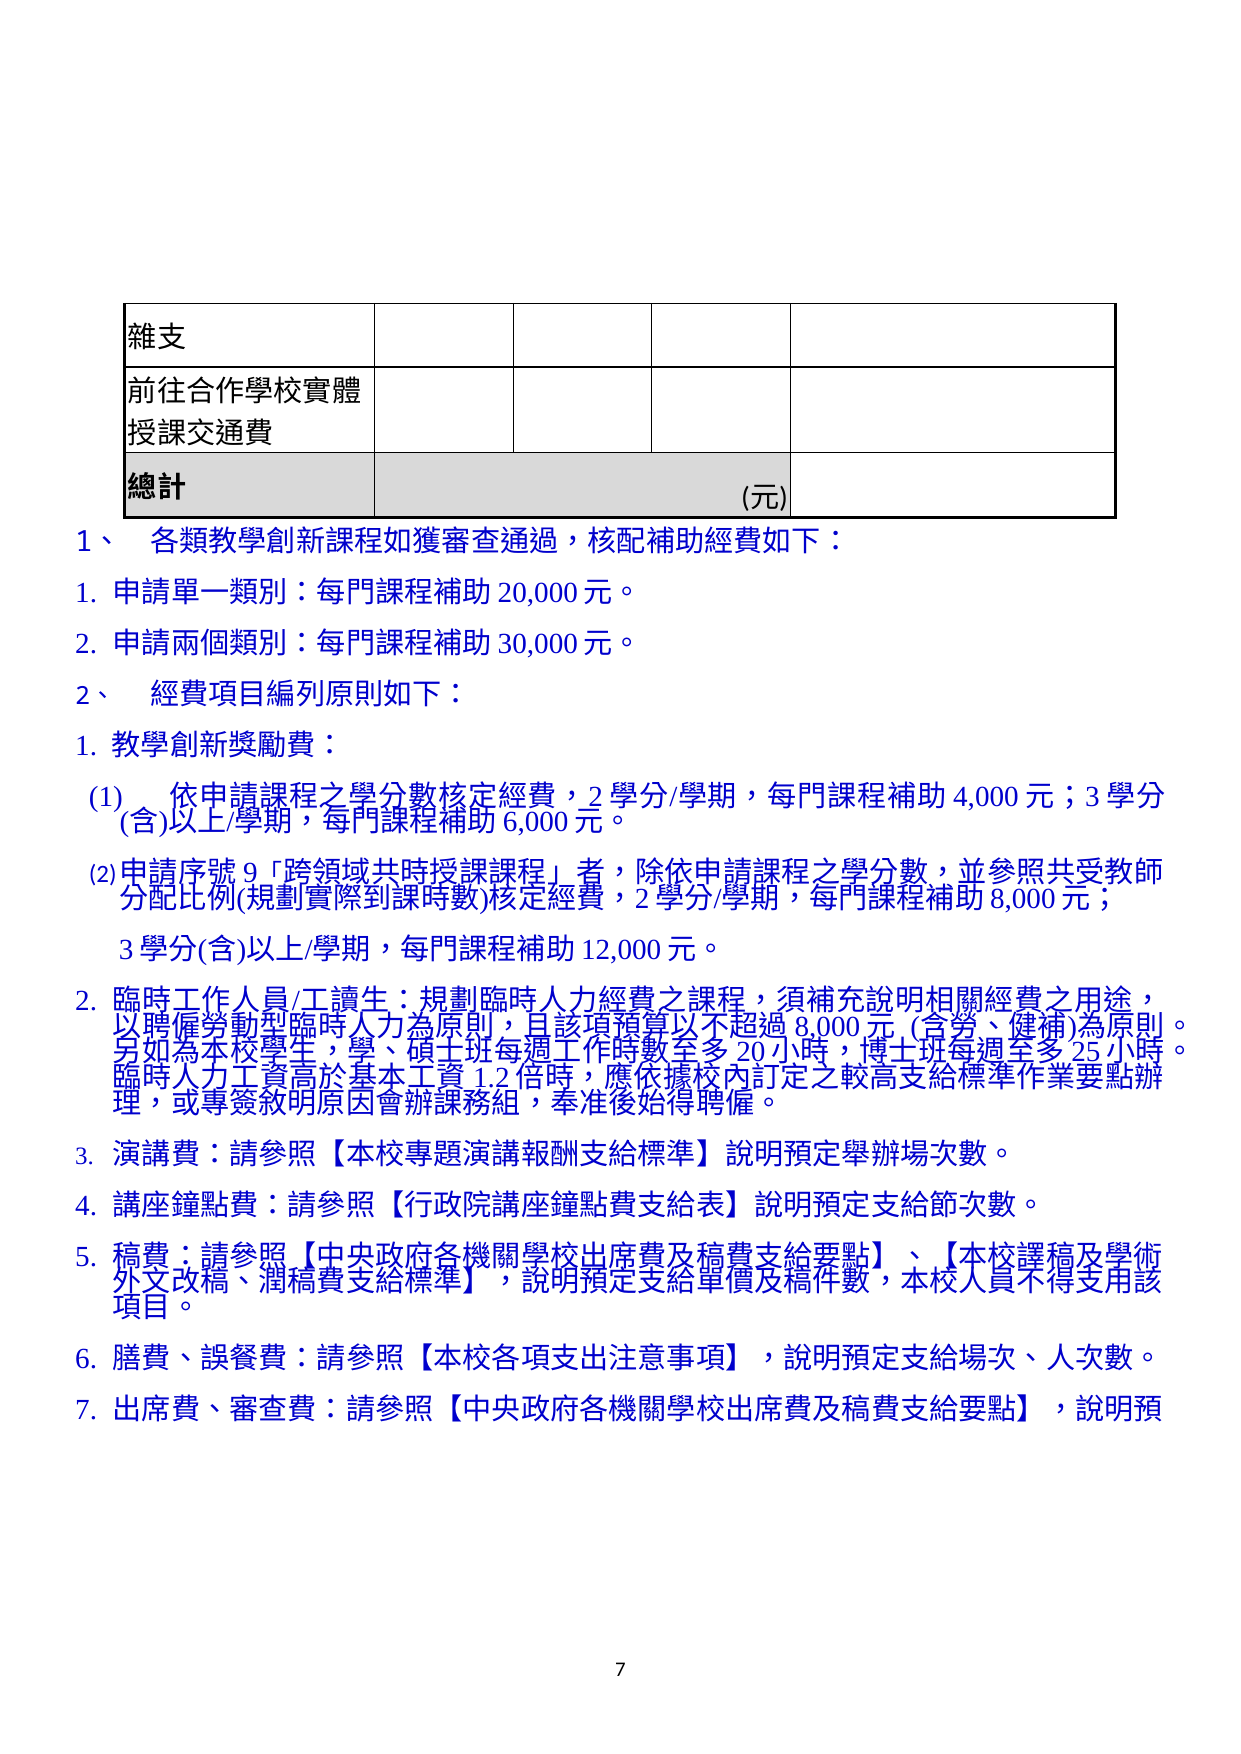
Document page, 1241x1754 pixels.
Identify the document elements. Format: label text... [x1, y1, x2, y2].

list 申請單一類別：每門課程補助20,000元。 [75, 582, 1165, 608]
list 膳費、誤餐費：請參照【本校各項支出注意事項】，說明預定支給場次、人次數。 [75, 1348, 1165, 1374]
list 臨時工作人員/工讀生：規劃臨時人力經費之課程，須補充說明相關經費之用途，以聘僱勞動型臨時人力為原則，且該項預算以不超過8,000元 (含勞、健補)為原則。另如為本校學生，學、碩士班每週工作時數至多20小時，博士班每週至多25小時。臨時人力工資高於基本工資1.2倍時，應依據校內訂定之較高支給標準作業要點辦理，或專簽敘明原因會辦課務組，奉准後始得聘僱。 [75, 989, 1165, 1119]
list 申請序號9「跨領域共時授課課程」者，除依申請課程之學分數，並參照共受教師分配比例(規劃實際到課時數)核定經費，2學分/學期，每門課程補助8,000元； [89, 862, 1165, 914]
table_cell 總計 [126, 453, 374, 516]
table_cell [652, 368, 790, 452]
table_cell [791, 304, 1114, 366]
text 3學分(含)以上/學期，每門課程補助12,000元。 [75, 939, 204, 964]
text 1. 教學創新獎勵費： [75, 734, 1165, 760]
table_cell [791, 453, 1114, 516]
table_cell [791, 368, 1114, 452]
list 稿費：請參照【中央政府各機關學校出席費及稿費支給要點】、【本校譯稿及學術外文改稿、潤稿費支給標準】，說明預定支給單價及稿件數，本校人員不得支用該項目。 [75, 1245, 1165, 1323]
table_cell (元) [375, 453, 790, 516]
table_cell [652, 304, 790, 366]
text 3學分(含)以上/學期，每門課程補助12,000元。 [201, 939, 1165, 964]
table_cell [375, 304, 513, 366]
list 經費項目編列原則如下： [75, 684, 1165, 709]
table_cell [514, 304, 651, 366]
list 出席費、審查費：請參照【中央政府各機關學校出席費及稿費支給要點】，說明預 [75, 1399, 1165, 1424]
table_cell [514, 368, 651, 452]
list 申請兩個類別：每門課程補助30,000元。 [75, 633, 1165, 659]
table_cell 雜支 [126, 304, 374, 366]
table_cell 前往合作學校實體授課交通費 [126, 368, 374, 452]
list 依申請課程之學分數核定經費，2學分/學期，每門課程補助4,000元；3學分(含)以上/學期，每門課程補助6,000元。 [89, 785, 1165, 837]
table_cell [375, 368, 513, 452]
list 演講費：請參照【本校專題演講報酬支給標準】說明預定舉辦場次數。 [75, 1144, 1165, 1169]
list 講座鐘點費：請參照【行政院講座鐘點費支給表】說明預定支給節次數。 [75, 1194, 1165, 1220]
list 各類教學創新課程如獲審查通過，核配補助經費如下： [75, 531, 1165, 557]
